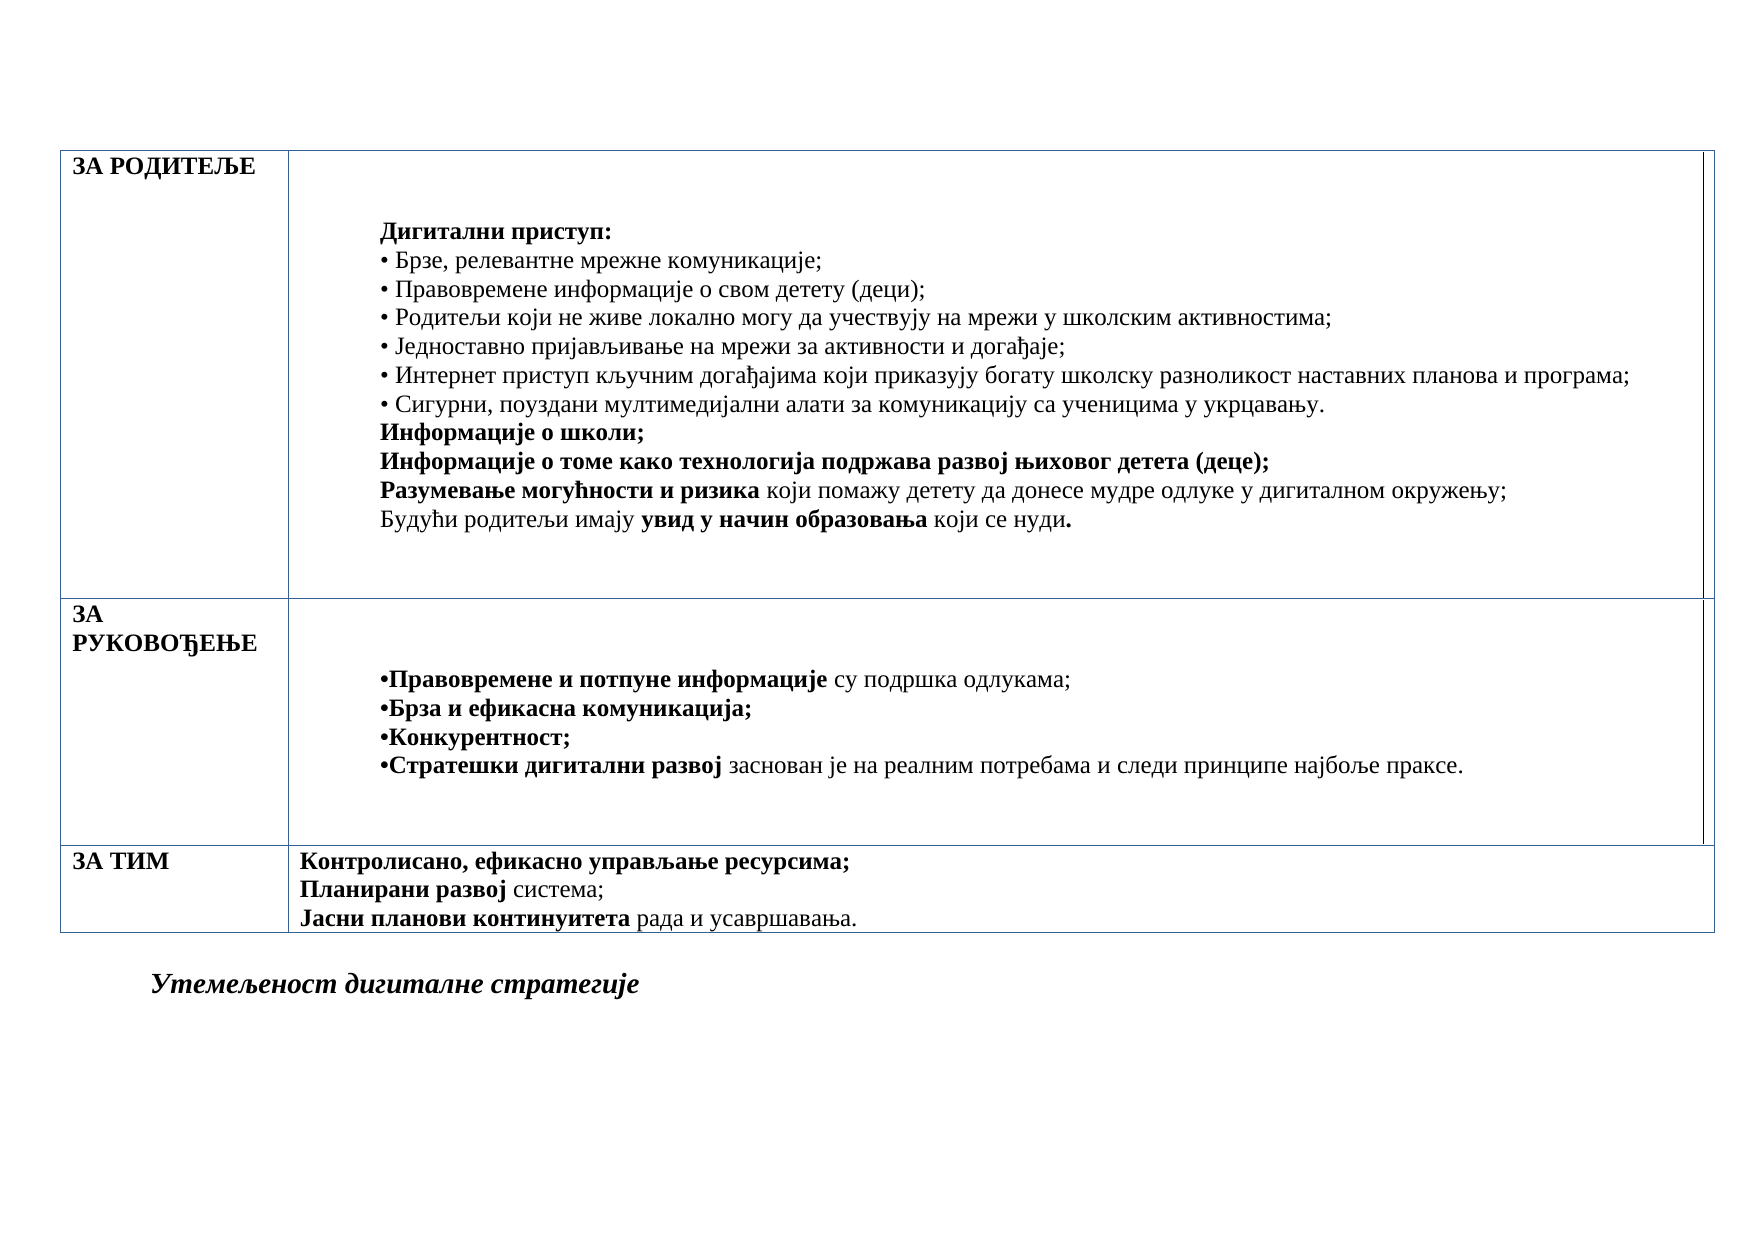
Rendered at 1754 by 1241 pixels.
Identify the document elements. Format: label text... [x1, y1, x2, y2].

table_cell ЗА РОДИТЕЉЕ [61, 151, 288, 598]
table_cell ЗА ТИМ [61, 846, 288, 932]
table_cell •Правовремене и потпуне информације су подршка одлукама; •Брза и ефикасна комуникација; •Конкурентност; •Стратешки дигитални развој заснован је на реалним потребама и следи принципе најбоље праксе. [316, 600, 1702, 844]
table_cell [289, 599, 315, 845]
table_cell Контролисано, ефикасно управљање ресурсима; Планирани развој система; Јасни планови континуитета рада и усавршавања. [289, 846, 1714, 932]
table_cell ЗА РУКОВОЂЕЊЕ [61, 599, 288, 845]
text Утемељеност дигиталне стратегије [150, 967, 1604, 1000]
table_cell Дигитални приступ: • Брзе, релевантне мрежне комуникације; • Правовремене информације о свом детету (деци); • Родитељи који не живе локално могу да учествују на мрежи у школским активностима; • Једноставно пријављивање на мрежи за активности и догађаје; • Интернет приступ кључним догађајима који приказују богату школску разноликост наставних планова и програма; • Сигурни, поуздани мултимедијални алати за комуникацију са ученицима у укрцавању. Информације о школи; Информације о томе како технологија подржава развој њиховог детета (деце); Разумевање могућности и ризика који помажу детету да донесе мудре одлуке у дигиталном окружењу; Будући родитељи имају увид у начин образовања који се нуди. [316, 152, 1702, 597]
